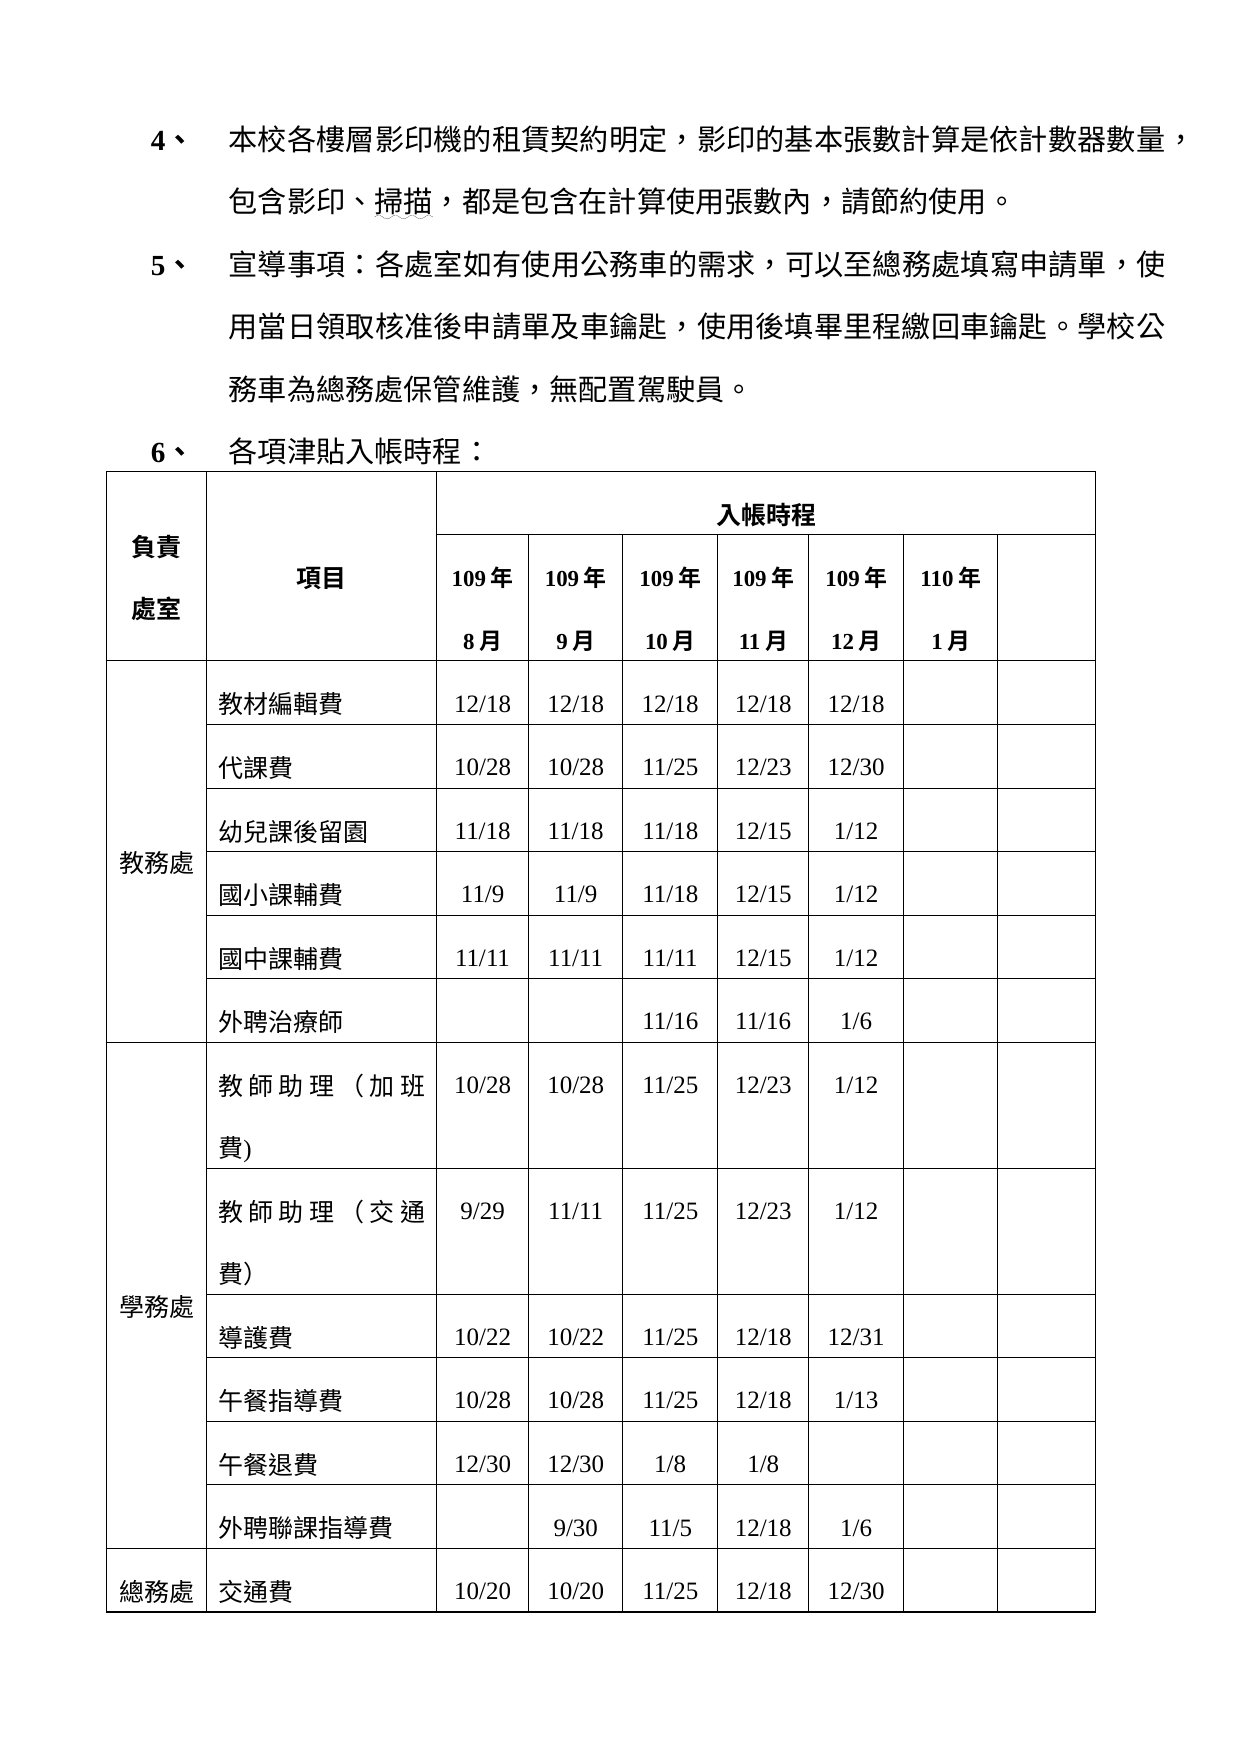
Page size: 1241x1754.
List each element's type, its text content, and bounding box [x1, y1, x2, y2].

table_cell [998, 916, 1095, 978]
table_cell [998, 1549, 1095, 1611]
table_cell 11/25 [623, 1358, 717, 1421]
table_cell 1/13 [809, 1358, 903, 1421]
table_cell 導護費 [207, 1295, 436, 1357]
table_cell 11/25 [623, 1549, 717, 1611]
table_cell 10/22 [437, 1295, 528, 1357]
table_cell 11/18 [529, 789, 622, 851]
table_cell 12/30 [529, 1422, 622, 1484]
table_cell 教師助理（加班費) [207, 1043, 436, 1168]
table_cell 11/9 [437, 852, 528, 914]
table_cell 12/30 [809, 725, 903, 787]
table_cell 12/18 [437, 661, 528, 724]
table_cell 1/12 [809, 1169, 903, 1294]
table_header 入帳時程 [437, 472, 1095, 534]
table_cell 109年 12月 [809, 535, 903, 660]
table_cell 午餐退費 [207, 1422, 436, 1484]
table_cell 11/11 [529, 1169, 622, 1294]
table_cell [998, 1358, 1095, 1421]
table_cell [904, 916, 997, 978]
table_cell [904, 1549, 997, 1611]
table_cell [904, 1422, 997, 1484]
table_cell 12/30 [809, 1549, 903, 1611]
table_cell 10/28 [529, 725, 622, 787]
table_cell 12/18 [623, 661, 717, 724]
table_cell 12/18 [718, 1358, 808, 1421]
table_cell 109年 8月 [437, 535, 528, 660]
table_cell 11/18 [623, 789, 717, 851]
table_cell 11/25 [623, 1169, 717, 1294]
table_cell 12/18 [718, 661, 808, 724]
table_cell 1/6 [809, 979, 903, 1042]
table_cell 代課費 [207, 725, 436, 787]
table_cell [904, 852, 997, 914]
table_cell 1/12 [809, 916, 903, 978]
table_cell 11/11 [623, 916, 717, 978]
table_cell 12/18 [718, 1485, 808, 1548]
table_cell 12/18 [718, 1549, 808, 1611]
table_cell 外聘治療師 [207, 979, 436, 1042]
table_cell 交通費 [207, 1549, 436, 1611]
table_cell 10/28 [529, 1043, 622, 1168]
table_cell 12/30 [437, 1422, 528, 1484]
table_cell 10/20 [437, 1549, 528, 1611]
table_cell [998, 789, 1095, 851]
table_cell [904, 661, 997, 724]
list 本校各樓層影印機的租賃契約明定，影印的基本張數計算是依計數器數量，包含影印、掃描，都是包含在計算使用張數內，請節約使用。 [151, 96, 1167, 221]
table_cell 教師助理（交通費） [207, 1169, 436, 1294]
table_cell 12/23 [718, 725, 808, 787]
table_cell 總務處 [107, 1549, 206, 1611]
table_header 負責 處室 [107, 472, 206, 660]
table_cell 10/20 [529, 1549, 622, 1611]
table_cell 幼兒課後留園 [207, 789, 436, 851]
table_cell 12/15 [718, 852, 808, 914]
table_cell 1/8 [623, 1422, 717, 1484]
table_cell 10/22 [529, 1295, 622, 1357]
table_cell 109年 9月 [529, 535, 622, 660]
table_cell 國中課輔費 [207, 916, 436, 978]
table_cell [998, 1295, 1095, 1357]
table_cell [809, 1422, 903, 1484]
table_cell 11/5 [623, 1485, 717, 1548]
table_cell 11/16 [718, 979, 808, 1042]
table_cell [998, 1043, 1095, 1168]
table_cell 外聘聯課指導費 [207, 1485, 436, 1548]
table_cell 12/18 [718, 1295, 808, 1357]
table_cell [904, 979, 997, 1042]
table_cell 10/28 [437, 1358, 528, 1421]
table_cell 教材編輯費 [207, 661, 436, 724]
table_cell [437, 979, 528, 1042]
list 宣導事項：各處室如有使用公務車的需求，可以至總務處填寫申請單，使用當日領取核准後申請單及車鑰匙，使用後填畢里程繳回車鑰匙。學校公務車為總務處保管維護，無配置駕駛員。 [151, 221, 1167, 408]
table_cell [998, 979, 1095, 1042]
table_cell 11/25 [623, 1295, 717, 1357]
table_cell 12/31 [809, 1295, 903, 1357]
table_cell 9/30 [529, 1485, 622, 1548]
table_cell 教務處 [107, 661, 206, 1042]
table_cell [904, 1358, 997, 1421]
table_cell 1/12 [809, 1043, 903, 1168]
table_cell 午餐指導費 [207, 1358, 436, 1421]
table_cell [904, 725, 997, 787]
table_cell 11/18 [623, 852, 717, 914]
table_cell [998, 1485, 1095, 1548]
table_cell [904, 1485, 997, 1548]
table_cell 11/25 [623, 1043, 717, 1168]
table_cell 10/28 [437, 725, 528, 787]
table_cell 12/23 [718, 1169, 808, 1294]
table_header 項目 [207, 472, 436, 660]
table_cell 11/11 [437, 916, 528, 978]
table_cell 學務處 [107, 1043, 206, 1548]
table_cell 12/15 [718, 916, 808, 978]
table_cell [998, 725, 1095, 787]
table_cell [998, 661, 1095, 724]
table_cell 11/9 [529, 852, 622, 914]
table_cell 10/28 [529, 1358, 622, 1421]
table_cell [904, 1169, 997, 1294]
table_cell 1/12 [809, 852, 903, 914]
table_cell [904, 1295, 997, 1357]
table_cell 1/12 [809, 789, 903, 851]
table_cell 11/11 [529, 916, 622, 978]
table_cell 110年 1月 [904, 535, 997, 660]
table_cell 109年 11月 [718, 535, 808, 660]
table_cell [437, 1485, 528, 1548]
table_cell 9/29 [437, 1169, 528, 1294]
table_cell 11/16 [623, 979, 717, 1042]
table_cell 1/8 [718, 1422, 808, 1484]
table_cell 12/18 [809, 661, 903, 724]
table_cell 12/18 [529, 661, 622, 724]
list 各項津貼入帳時程： [151, 408, 1167, 471]
table_cell [904, 1043, 997, 1168]
table_cell [904, 789, 997, 851]
table_cell 12/15 [718, 789, 808, 851]
table_cell [998, 535, 1095, 660]
table_cell 11/25 [623, 725, 717, 787]
table_cell [998, 852, 1095, 914]
table_cell [998, 1169, 1095, 1294]
table_cell 109年 10月 [623, 535, 717, 660]
table_cell 10/28 [437, 1043, 528, 1168]
table_cell [998, 1422, 1095, 1484]
table_cell [529, 979, 622, 1042]
table_cell 1/6 [809, 1485, 903, 1548]
table_cell 國小課輔費 [207, 852, 436, 914]
table_cell 11/18 [437, 789, 528, 851]
table_cell 12/23 [718, 1043, 808, 1168]
